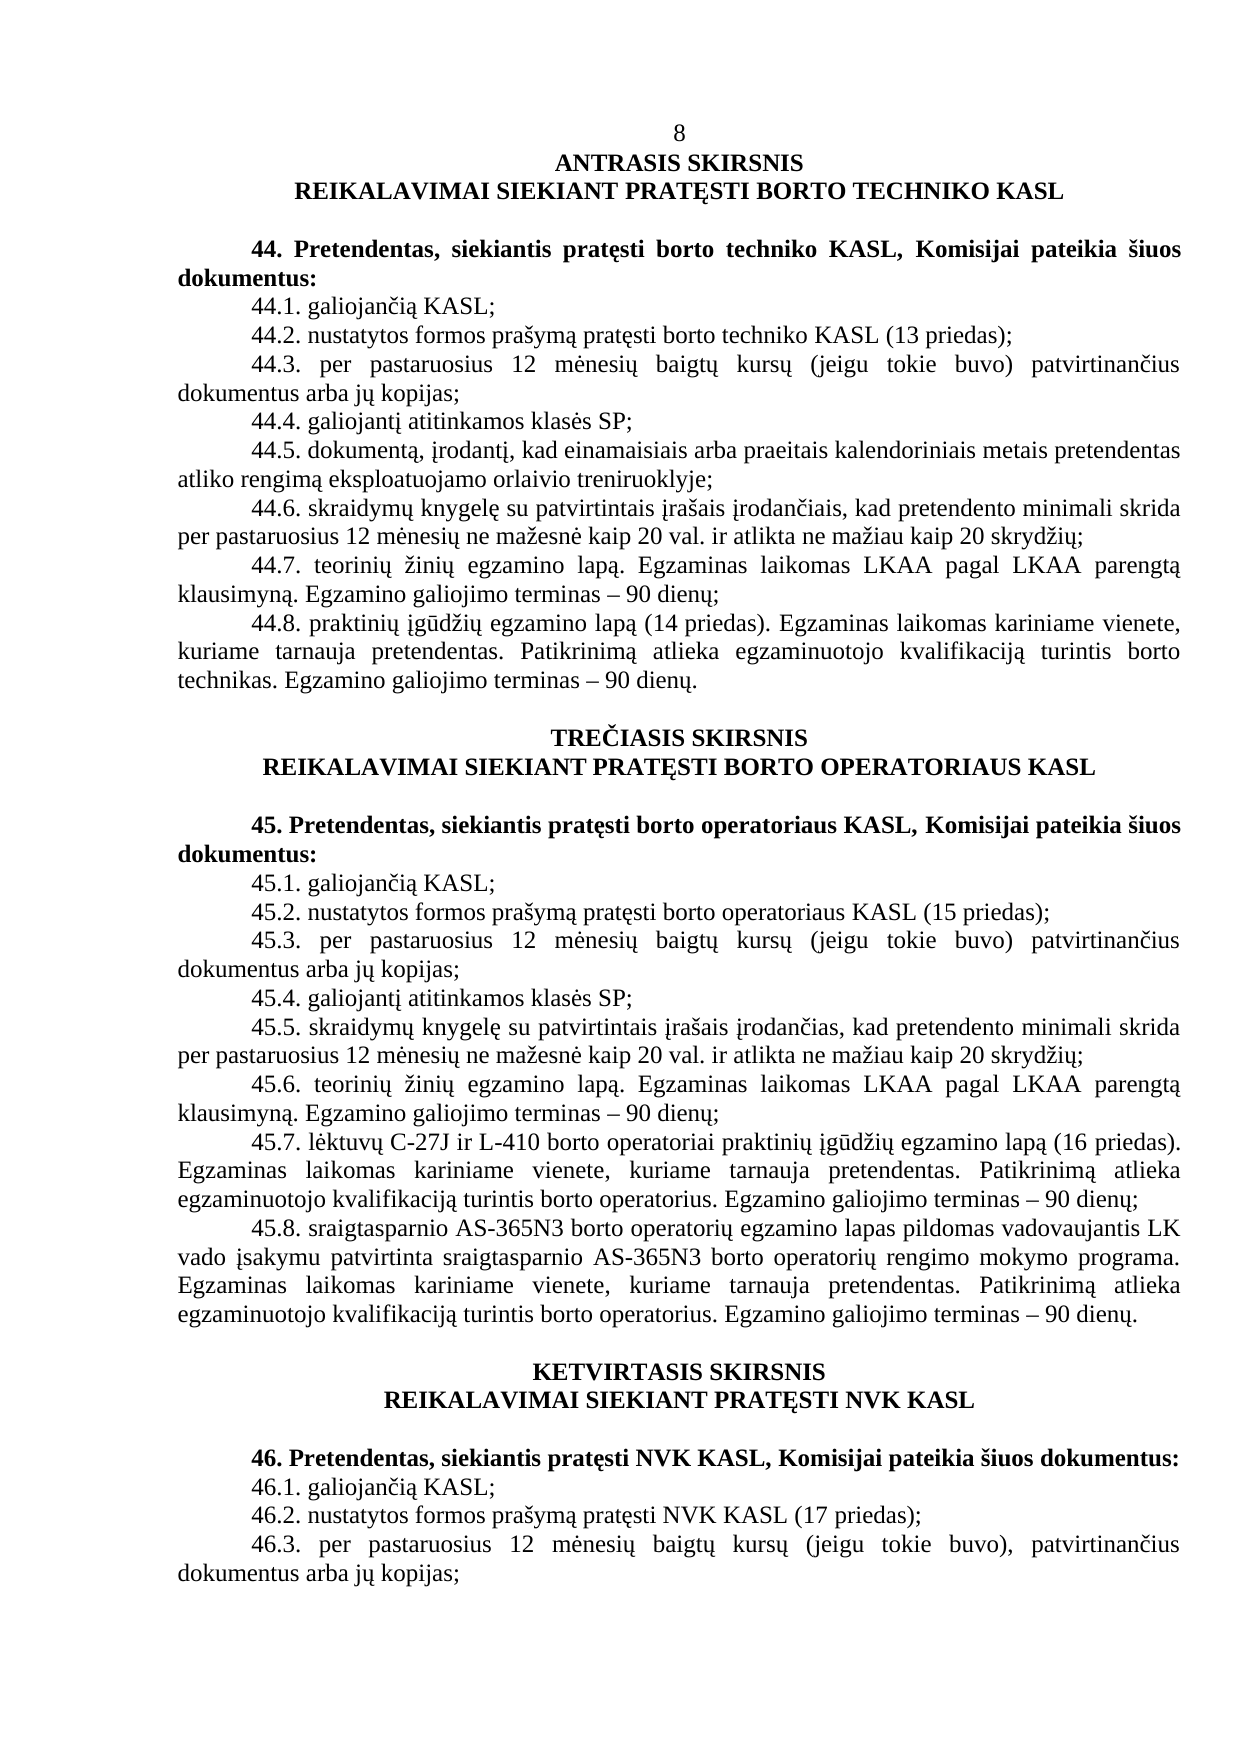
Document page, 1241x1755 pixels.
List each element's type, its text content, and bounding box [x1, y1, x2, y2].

text REIKALAVIMAI SIEKIANT PRATĘSTI BORTO TECHNIKO KASL [177, 176, 1181, 205]
text 45.7. lėktuvų C-27J ir L-410 borto operatoriai praktinių įgūdžių egzamino lapą (16 priedas). Egzaminas laikomas kariniame vienete, kuriame tarnauja pretendentas. Patikrinimą atlieka egzaminuotojo kvalifikaciją turintis borto operatorius. Egzamino galiojimo terminas – 90 dienų; [177, 1127, 1181, 1213]
text 44.6. skraidymų knygelę su patvirtintais įrašais įrodančiais, kad pretendento minimali skrida per pastaruosius 12 mėnesių ne mažesnė kaip 20 val. ir atlikta ne mažiau kaip 20 skrydžių; [177, 493, 1181, 550]
text REIKALAVIMAI SIEKIANT PRATĘSTI BORTO OPERATORIAUS KASL [177, 751, 1181, 782]
text 44.8. praktinių įgūdžių egzamino lapą (14 priedas). Egzaminas laikomas kariniame vienete, kuriame tarnauja pretendentas. Patikrinimą atlieka egzaminuotojo kvalifikaciją turintis borto technikas. Egzamino galiojimo terminas – 90 dienų. [177, 608, 1181, 694]
text 44. Pretendentas, siekiantis pratęsti borto techniko KASL, Komisijai pateikia šiuos dokumentus: [177, 234, 1181, 291]
text 45.6. teorinių žinių egzamino lapą. Egzaminas laikomas LKAA pagal LKAA parengtą klausimyną. Egzamino galiojimo terminas – 90 dienų; [177, 1069, 1181, 1127]
text 46. Pretendentas, siekiantis pratęsti NVK KASL, Komisijai pateikia šiuos dokumentus: [177, 1443, 1181, 1472]
subtitle 44.3. per pastaruosius 12 mėnesių baigtų kursų (jeigu tokie buvo) patvirtinančius dokumentus arba jų kopijas; [177, 349, 1181, 406]
subtitle 46.3. per pastaruosius 12 mėnesių baigtų kursų (jeigu tokie buvo), patvirtinančius dokumentus arba jų kopijas; [177, 1529, 1181, 1587]
text ANTRASIS SKIRSNIS [177, 148, 1181, 176]
text 44.5. dokumentą, įrodantį, kad einamaisiais arba praeitais kalendoriniais metais pretendentas atliko rengimą eksploatuojamo orlaivio treniruoklyje; [177, 435, 1181, 493]
text 44.1. galiojančią KASL; [177, 291, 1181, 320]
text 44.2. nustatytos formos prašymą pratęsti borto techniko KASL (13 priedas); [177, 320, 1181, 349]
text 44.4. galiojantį atitinkamos klasės SP; [177, 406, 1181, 435]
text 45.5. skraidymų knygelę su patvirtintais įrašais įrodančias, kad pretendento minimali skrida per pastaruosius 12 mėnesių ne mažesnė kaip 20 val. ir atlikta ne mažiau kaip 20 skrydžių; [177, 1012, 1181, 1069]
subtitle 45.3. per pastaruosius 12 mėnesių baigtų kursų (jeigu tokie buvo) patvirtinančius dokumentus arba jų kopijas; [177, 926, 1181, 983]
subtitle 46.2. nustatytos formos prašymą pratęsti NVK KASL (17 priedas); [177, 1501, 1181, 1529]
text 46.1. galiojančią KASL; [177, 1472, 1181, 1501]
text REIKALAVIMAI SIEKIANT PRATĘSTI NVK KASL [177, 1386, 1181, 1414]
text 45.4. galiojantį atitinkamos klasės SP; [177, 983, 1181, 1012]
text TREČIASIS SKIRSNIS [177, 723, 1181, 751]
text 45. Pretendentas, siekiantis pratęsti borto operatoriaus KASL, Komisijai pateikia šiuos dokumentus: [177, 811, 1181, 868]
text KETVIRTASIS SKIRSNIS [177, 1357, 1181, 1386]
text 44.7. teorinių žinių egzamino lapą. Egzaminas laikomas LKAA pagal LKAA parengtą klausimyną. Egzamino galiojimo terminas – 90 dienų; [177, 550, 1181, 608]
text 45.1. galiojančią KASL; [177, 868, 1181, 897]
text 45.2. nustatytos formos prašymą pratęsti borto operatoriaus KASL (15 priedas); [177, 897, 1181, 926]
text 45.8. sraigtasparnio AS-365N3 borto operatorių egzamino lapas pildomas vadovaujantis LK vado įsakymu patvirtinta sraigtasparnio AS-365N3 borto operatorių rengimo mokymo programa. Egzaminas laikomas kariniame vienete, kuriame tarnauja pretendentas. Patikrinimą atlieka egzaminuotojo kvalifikaciją turintis borto operatorius. Egzamino galiojimo terminas – 90 dienų. [177, 1213, 1181, 1328]
